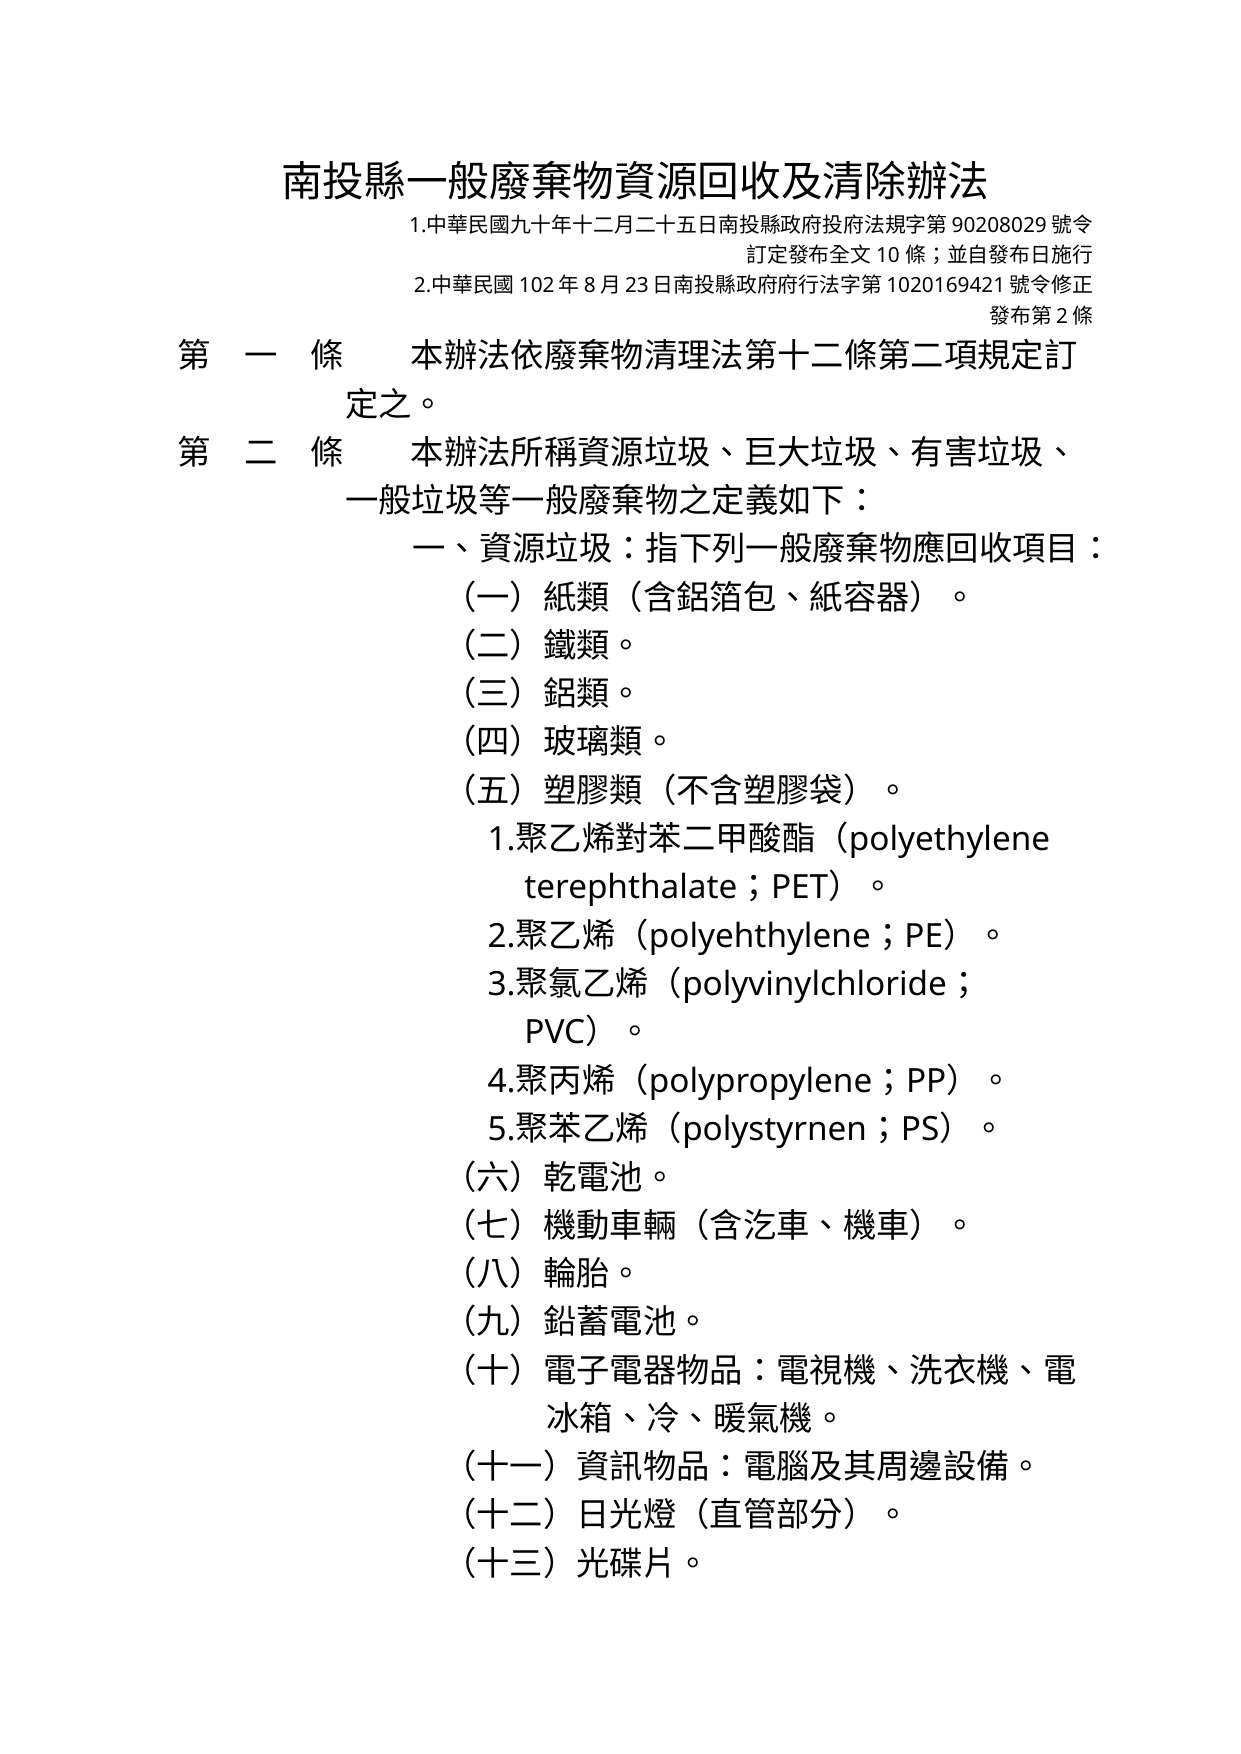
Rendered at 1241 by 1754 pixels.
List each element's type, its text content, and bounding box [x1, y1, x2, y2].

text 1.聚乙烯對苯二甲酸酯（polyethylene terephthalate；PET）。 [487, 812, 1092, 908]
text 3.聚氯乙烯（polyvinylchloride；PVC）。 [487, 957, 1092, 1054]
text 第 一 條 本辦法依廢棄物清理法第十二條第二項規定訂定之。 [177, 329, 1092, 426]
text （十二）日光燈（直管部分）。 [443, 1488, 1092, 1536]
text （十三）光碟片。 [443, 1536, 1092, 1585]
text 2.中華民國102年8月23日南投縣政府府行法字第1020169421號令修正 發布第2條 [177, 269, 1092, 329]
text （二）鐵類。 [443, 619, 1092, 667]
text （五）塑膠類（不含塑膠袋）。 [443, 763, 1092, 812]
text （十）電子電器物品：電視機、洗衣機、電冰箱、冷、暖氣機。 [443, 1343, 1092, 1440]
text （三）鋁類。 [443, 667, 1092, 715]
text 1.中華民國九十年十二月二十五日南投縣政府投府法規字第90208029號令 訂定發布全文 10 條；並自發布日施行 [177, 208, 1092, 269]
text 5.聚苯乙烯（polystyrnen；PS）。 [487, 1102, 1092, 1151]
text 2.聚乙烯（polyehthylene；PE）。 [487, 908, 1092, 957]
text 4.聚丙烯（polypropylene；PP）。 [487, 1054, 1092, 1102]
text （七）機動車輛（含汔車、機車）。 [443, 1199, 1092, 1247]
text （六）乾電池。 [443, 1151, 1092, 1199]
text （四）玻璃類。 [443, 715, 1092, 763]
text （一）紙類（含鋁箔包、紙容器）。 [443, 570, 1092, 619]
text 一、資源垃圾：指下列一般廢棄物應回收項目： [412, 522, 1092, 570]
text 第 二 條 本辦法所稱資源垃圾、巨大垃圾、有害垃圾、一般垃圾等一般廢棄物之定義如下： [177, 426, 1092, 522]
text （十一）資訊物品：電腦及其周邊設備。 [443, 1440, 1092, 1488]
text （九）鉛蓄電池。 [443, 1295, 1092, 1343]
text 南投縣一般廢棄物資源回收及清除辦法 [177, 148, 1092, 208]
text （八）輪胎。 [443, 1247, 1092, 1295]
